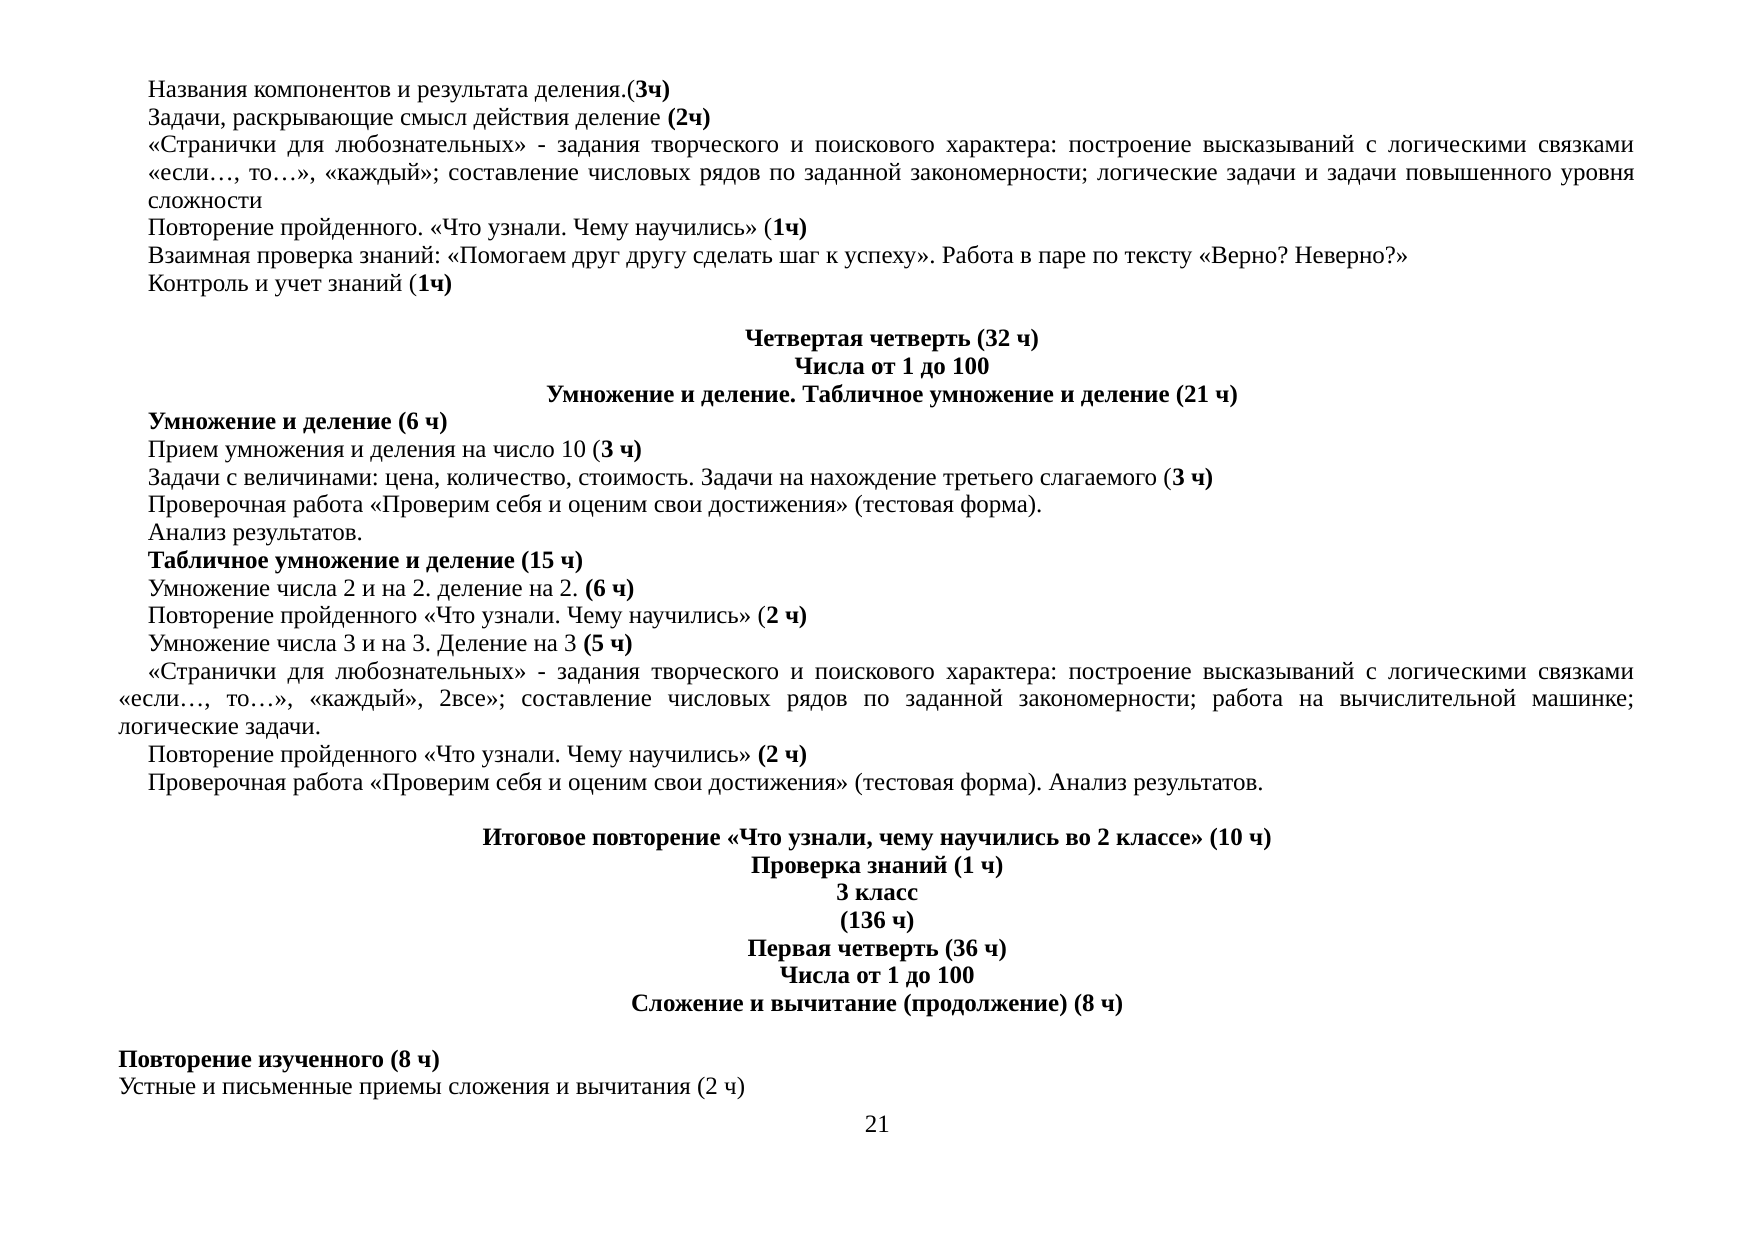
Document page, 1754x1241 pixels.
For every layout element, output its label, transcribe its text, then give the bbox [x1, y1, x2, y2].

text Четвертая четверть (32 ч) [148, 324, 1636, 352]
text Взаимная проверка знаний: «Помогаем друг другу сделать шаг к успеху». Работа в паре по тексту «Верно? Неверно?» [148, 241, 1636, 269]
text Прием умножения и деления на число 10 (3 ч) [148, 435, 1636, 463]
text Первая четверть (36 ч) [118, 934, 1636, 962]
text Задачи, раскрывающие смысл действия деление (2ч) [148, 103, 1636, 130]
text Повторение изученного (8 ч) [118, 1045, 1636, 1072]
text Табличное умножение и деление (15 ч) [118, 546, 1636, 574]
text Повторение пройденного «Что узнали. Чему научились» (2 ч) [148, 601, 1636, 629]
text 3 класс [118, 878, 1636, 906]
text Проверочная работа «Проверим себя и оценим свои достижения» (тестовая форма). [118, 491, 1636, 518]
text Умножение и деление. Табличное умножение и деление (21 ч) [148, 380, 1636, 407]
text Названия компонентов и результата деления.(3ч) [148, 75, 1636, 103]
text Повторение пройденного «Что узнали. Чему научились» (2 ч) [148, 740, 1636, 768]
text Сложение и вычитание (продолжение) (8 ч) [118, 989, 1636, 1017]
text Проверка знаний (1 ч) [118, 851, 1636, 878]
text Умножение и деление (6 ч) [148, 407, 1636, 435]
text Повторение пройденного. «Что узнали. Чему научились» (1ч) [148, 213, 1636, 241]
text (136 ч) [118, 906, 1636, 934]
text Числа от 1 до 100 [148, 352, 1636, 380]
text Числа от 1 до 100 [118, 962, 1636, 989]
text Проверочная работа «Проверим себя и оценим свои достижения» (тестовая форма). Анализ результатов. [118, 768, 1636, 795]
text Умножение числа 3 и на 3. Деление на 3 (5 ч) [148, 629, 1636, 657]
text Контроль и учет знаний (1ч) [148, 269, 1636, 297]
text Устные и письменные приемы сложения и вычитания (2 ч) [118, 1072, 1636, 1100]
text Задачи с величинами: цена, количество, стоимость. Задачи на нахождение третьего слагаемого (3 ч) [148, 463, 1636, 491]
text Анализ результатов. [118, 518, 1636, 546]
text «Странички для любознательных» - задания творческого и поискового характера: построение высказываний с логическими связками «если…, то…», «каждый», 2все»; составление числовых рядов по заданной закономерности; работа на вычислительной машинке; логические задачи. [118, 657, 1636, 740]
text «Странички для любознательных» - задания творческого и поискового характера: построение высказываний с логическими связками «если…, то…», «каждый»; составление числовых рядов по заданной закономерности; логические задачи и задачи повышенного уровня сложности [148, 130, 1636, 213]
text Умножение числа 2 и на 2. деление на 2. (6 ч) [148, 574, 1636, 601]
text Итоговое повторение «Что узнали, чему научились во 2 классе» (10 ч) [118, 823, 1636, 851]
